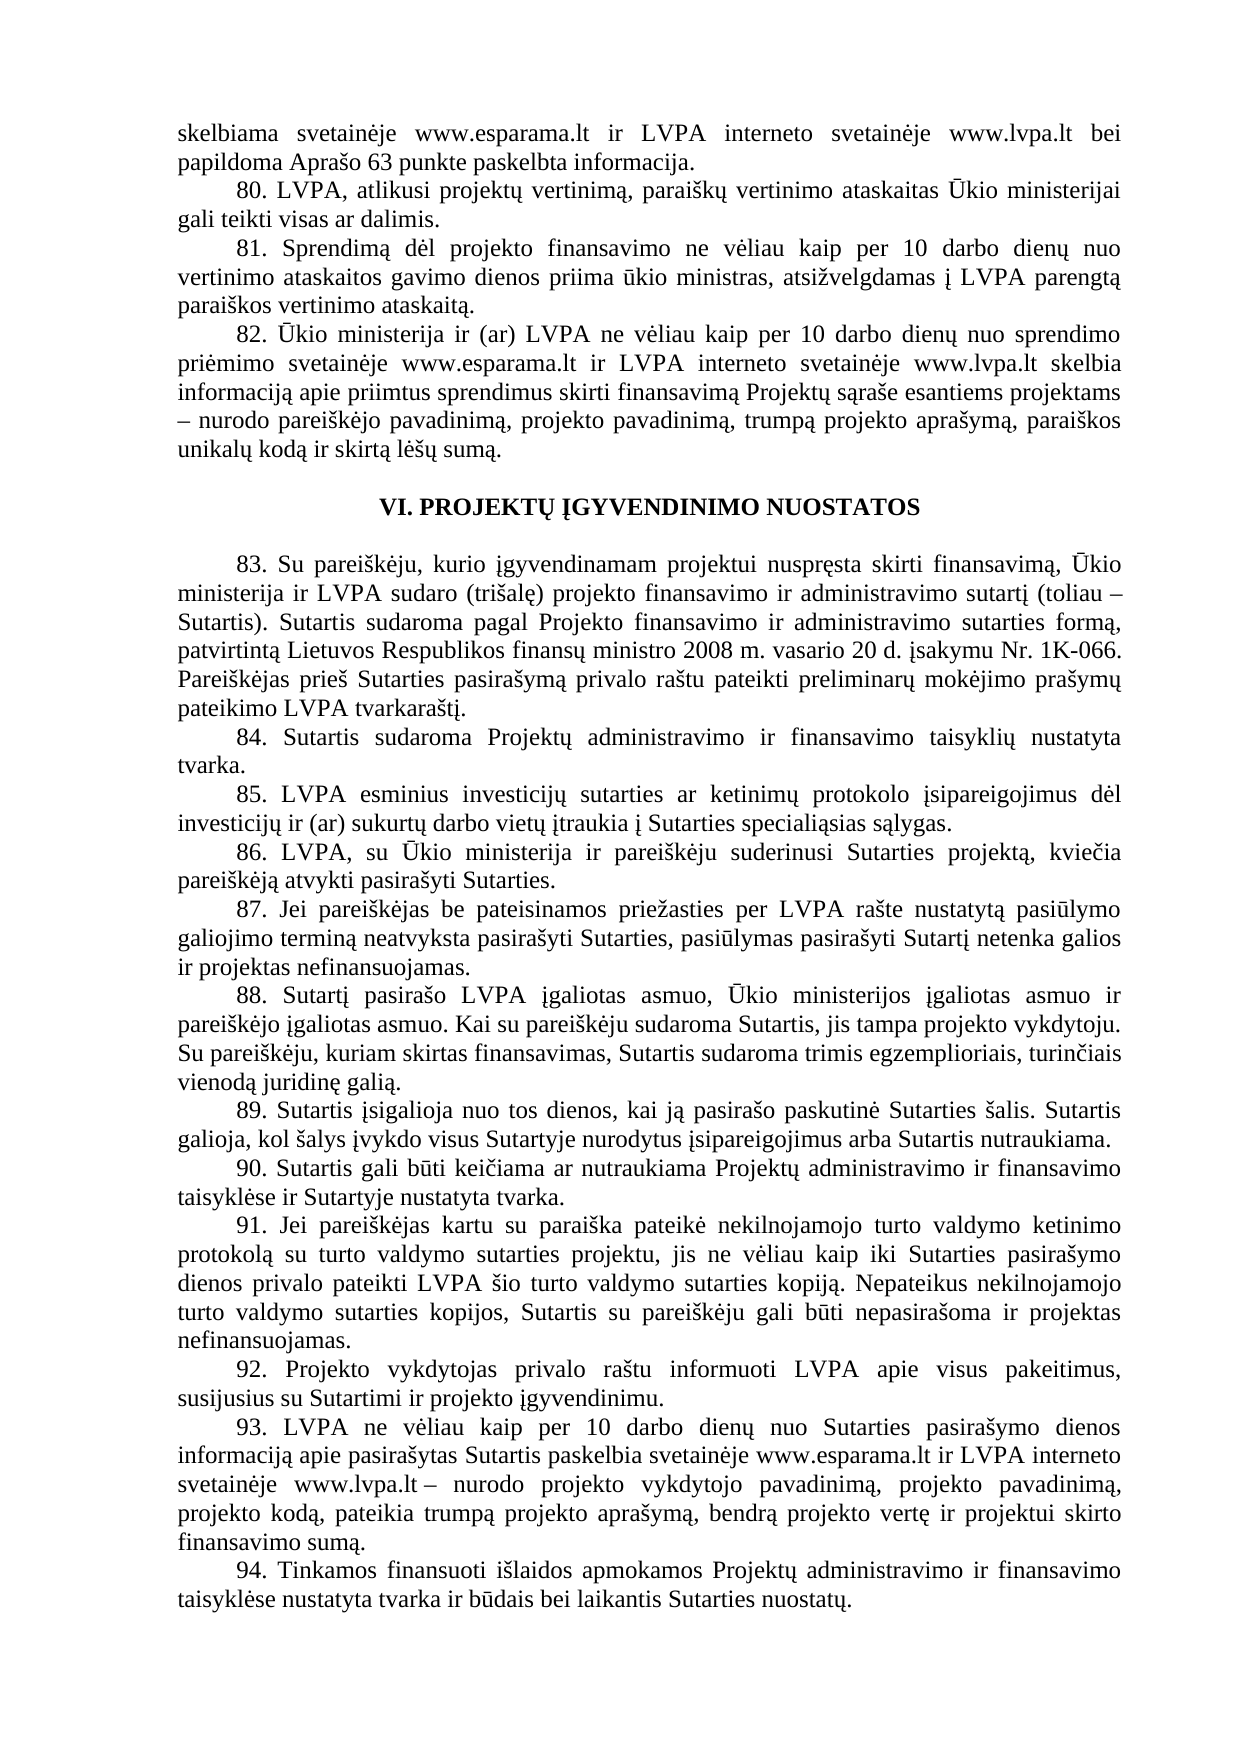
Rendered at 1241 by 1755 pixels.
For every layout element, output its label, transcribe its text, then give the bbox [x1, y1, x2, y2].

text 85. LVPA esminius investicijų sutarties ar ketinimų protokolo įsipareigojimus dėl investicijų ir (ar) sukurtų darbo vietų įtraukia į Sutarties specialiąsias sąlygas. [177, 779, 1122, 837]
text 90. Sutartis gali būti keičiama ar nutraukiama Projektų administravimo ir finansavimo taisyklėse ir Sutartyje nustatyta tvarka. [177, 1153, 1122, 1211]
text skelbiama svetainėje www.esparama.lt ir LVPA interneto svetainėje www.lvpa.lt bei papildoma Aprašo 63 punkte paskelbta informacija. [177, 118, 1122, 176]
text 81. Sprendimą dėl projekto finansavimo ne vėliau kaip per 10 darbo dienų nuo vertinimo ataskaitos gavimo dienos priima ūkio ministras, atsižvelgdamas į LVPA parengtą paraiškos vertinimo ataskaitą. [177, 233, 1122, 319]
text 93. LVPA ne vėliau kaip per 10 darbo dienų nuo Sutarties pasirašymo dienos informaciją apie pasirašytas Sutartis paskelbia svetainėje www.esparama.lt ir LVPA interneto svetainėje www.lvpa.lt – nurodo projekto vykdytojo pavadinimą, projekto pavadinimą, projekto kodą, pateikia trumpą projekto aprašymą, bendrą projekto vertę ir projektui skirto finansavimo sumą. [177, 1412, 1122, 1556]
text 84. Sutartis sudaroma Projektų administravimo ir finansavimo taisyklių nustatyta tvarka. [177, 722, 1122, 779]
text 92. Projekto vykdytojas privalo raštu informuoti LVPA apie visus pakeitimus, susijusius su Sutartimi ir projekto įgyvendinimu. [177, 1354, 1122, 1412]
text 88. Sutartį pasirašo LVPA įgaliotas asmuo, Ūkio ministerijos įgaliotas asmuo ir pareiškėjo įgaliotas asmuo. Kai su pareiškėju sudaroma Sutartis, jis tampa projekto vykdytoju. Su pareiškėju, kuriam skirtas finansavimas, Sutartis sudaroma trimis egzemplioriais, turinčiais vienodą juridinę galią. [177, 981, 1122, 1096]
text 89. Sutartis įsigalioja nuo tos dienos, kai ją pasirašo paskutinė Sutarties šalis. Sutartis galioja, kol šalys įvykdo visus Sutartyje nurodytus įsipareigojimus arba Sutartis nutraukiama. [177, 1096, 1122, 1153]
text 91. Jei pareiškėjas kartu su paraiška pateikė nekilnojamojo turto valdymo ketinimo protokolą su turto valdymo sutarties projektu, jis ne vėliau kaip iki Sutarties pasirašymo dienos privalo pateikti LVPA šio turto valdymo sutarties kopiją. Nepateikus nekilnojamojo turto valdymo sutarties kopijos, Sutartis su pareiškėju gali būti nepasirašoma ir projektas nefinansuojamas. [177, 1211, 1122, 1354]
text 94. Tinkamos finansuoti išlaidos apmokamos Projektų administravimo ir finansavimo taisyklėse nustatyta tvarka ir būdais bei laikantis Sutarties nuostatų. [177, 1556, 1122, 1613]
text 80. LVPA, atlikusi projektų vertinimą, paraiškų vertinimo ataskaitas Ūkio ministerijai gali teikti visas ar dalimis. [177, 176, 1122, 233]
text VI. PROJEKTŲ ĮGYVENDINIMO NUOSTATOS [177, 492, 1122, 521]
text 83. Su pareiškėju, kurio įgyvendinamam projektui nuspręsta skirti finansavimą, Ūkio ministerija ir LVPA sudaro (trišalę) projekto finansavimo ir administravimo sutartį (toliau – Sutartis). Sutartis sudaroma pagal Projekto finansavimo ir administravimo sutarties formą, patvirtintą Lietuvos Respublikos finansų ministro 2008 m. vasario 20 d. įsakymu Nr. 1K-066. Pareiškėjas prieš Sutarties pasirašymą privalo raštu pateikti preliminarų mokėjimo prašymų pateikimo LVPA tvarkaraštį. [177, 549, 1122, 722]
text 82. Ūkio ministerija ir (ar) LVPA ne vėliau kaip per 10 darbo dienų nuo sprendimo priėmimo svetainėje www.esparama.lt ir LVPA interneto svetainėje www.lvpa.lt skelbia informaciją apie priimtus sprendimus skirti finansavimą Projektų sąraše esantiems projektams – nurodo pareiškėjo pavadinimą, projekto pavadinimą, trumpą projekto aprašymą, paraiškos unikalų kodą ir skirtą lėšų sumą. [177, 319, 1122, 463]
text 86. LVPA, su Ūkio ministerija ir pareiškėju suderinusi Sutarties projektą, kviečia pareiškėją atvykti pasirašyti Sutarties. [177, 837, 1122, 894]
text 87. Jei pareiškėjas be pateisinamos priežasties per LVPA rašte nustatytą pasiūlymo galiojimo terminą neatvyksta pasirašyti Sutarties, pasiūlymas pasirašyti Sutartį netenka galios ir projektas nefinansuojamas. [177, 894, 1122, 981]
